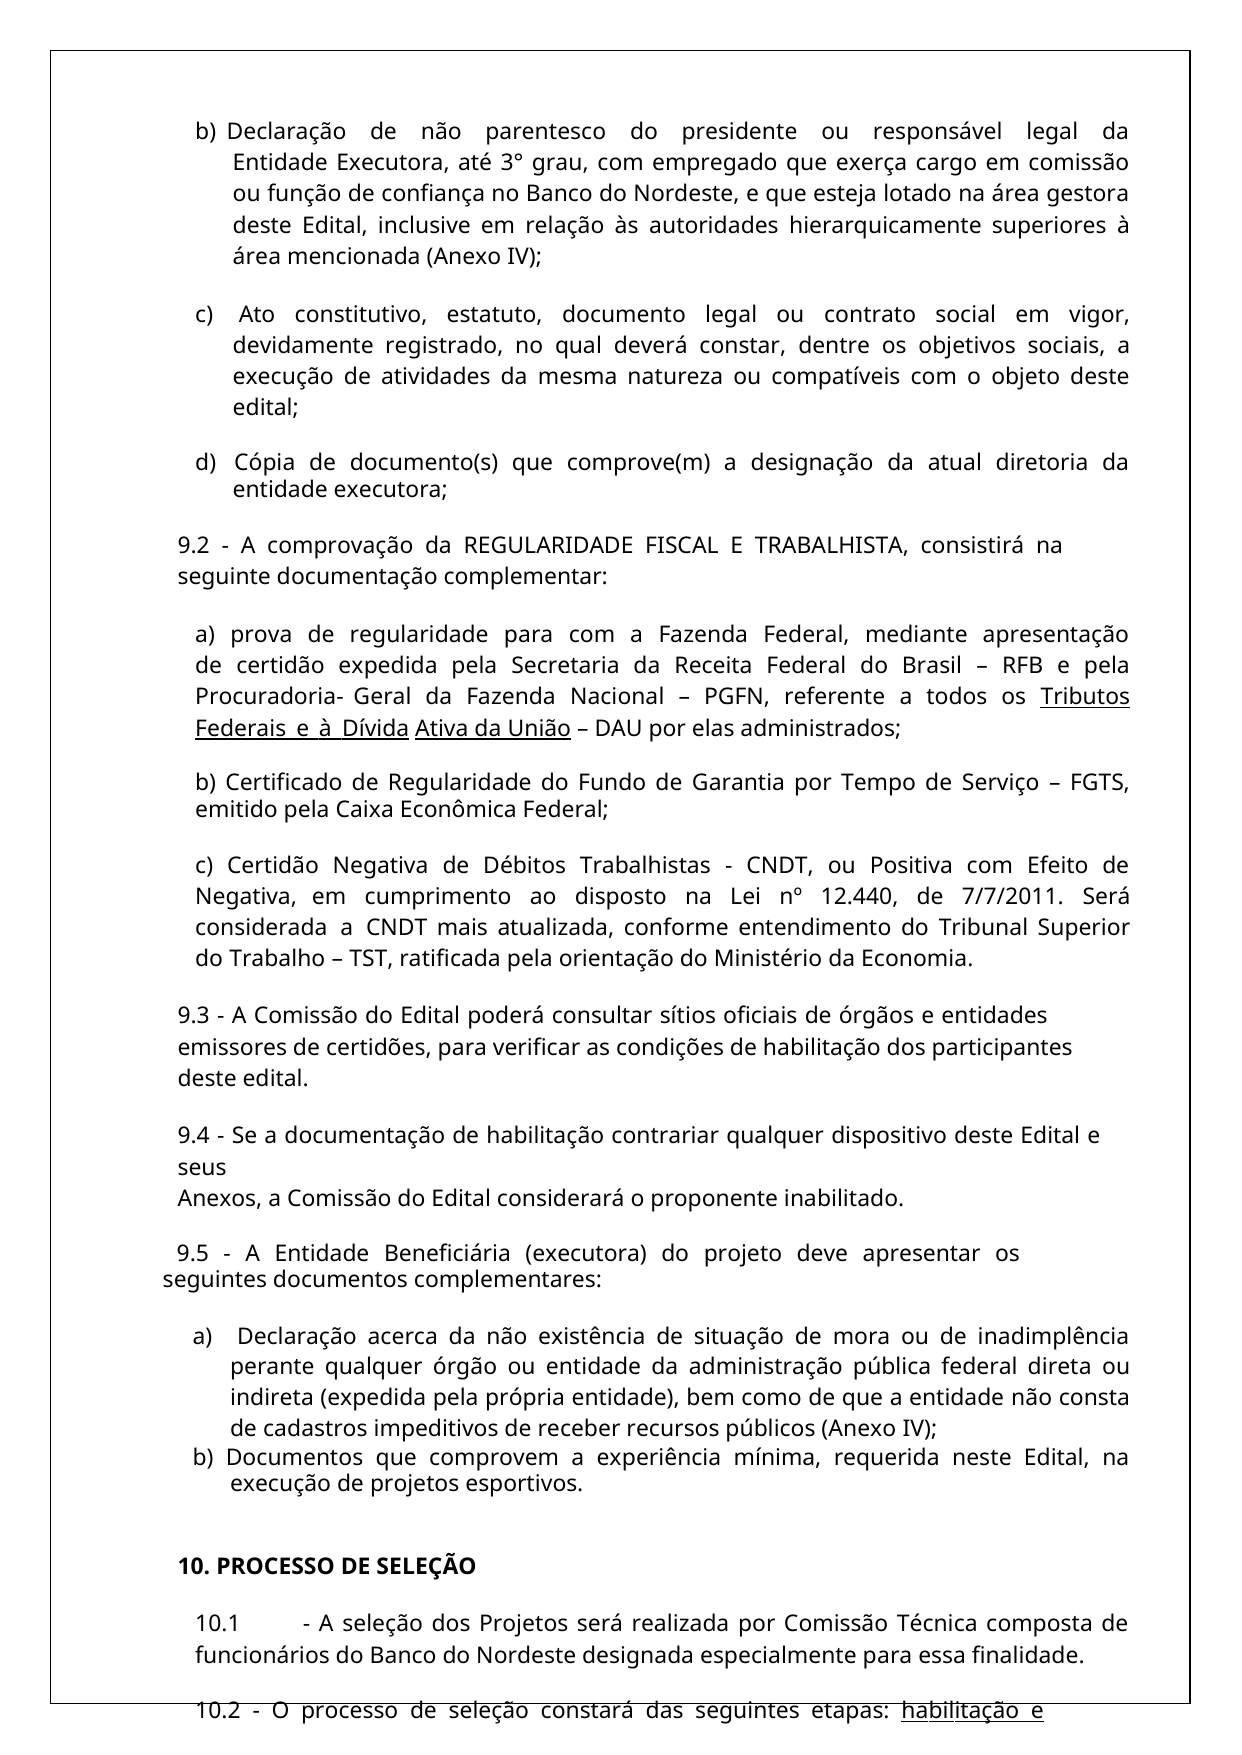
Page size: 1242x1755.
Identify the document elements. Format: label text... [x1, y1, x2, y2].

text a) Declaração acerca da não existência de situação de mora ou de inadimplência perante qualquer órgão ou entidade da administração pública federal direta ou indireta (expedida pela própria entidade), bem como de que a entidade não consta de cadastros impeditivos de receber recursos públicos (Anexo IV); [192, 1320, 1130, 1443]
text 9.2 - A comprovação da REGULARIDADE FISCAL E TRABALHISTA, consistirá na seguinte documentação complementar: [177, 529, 1130, 591]
text Anexos, a Comissão do Edital considerará o proponente inabilitado. [177, 1182, 1137, 1213]
text 9.3 - A Comissão do Edital poderá consultar sítios oficiais de órgãos e entidades emissores de certidões, para verificar as condições de habilitação dos participantes deste edital. [177, 999, 1129, 1093]
text [195, 1696, 1044, 1703]
text b) Declaração de não parentesco do presidente ou responsável legal da Entidade Executora, até 3° grau, com empregado que exerça cargo em comissão ou função de confiança no Banco do Nordeste, e que esteja lotado na área gestora deste Edital, inclusive em relação às autoridades hierarquicamente superiores à área mencionada (Anexo IV); [195, 115, 1130, 271]
text c) Ato constitutivo, estatuto, documento legal ou contrato social em vigor, devidamente registrado, no qual deverá constar, dentre os objetivos sociais, a execução de atividades da mesma natureza ou compatíveis com o objeto deste edital; [195, 298, 1130, 423]
text b) Documentos que comprovem a experiência mínima, requerida neste Edital, na execução de projetos esportivos. [192, 1444, 1129, 1497]
text d) Cópia de documento(s) que comprove(m) a designação da atual diretoria da entidade executora; [195, 449, 1130, 502]
text 9.5 - A Entidade Beneficiária (executora) do projeto deve apresentar os seguintes documentos complementares: [162, 1240, 1129, 1293]
text 10.1 - A seleção dos Projetos será realizada por Comissão Técnica composta de funcionários do Banco do Nordeste designada especialmente para essa finalidade. [195, 1607, 1129, 1670]
text b) Certificado de Regularidade do Fundo de Garantia por Tempo de Serviço – FGTS, emitido pela Caixa Econômica Federal; [195, 770, 1130, 823]
text a) prova de regularidade para com a Fazenda Federal, mediante apresentação de certidão expedida pela Secretaria da Receita Federal do Brasil – RFB e pela Procuradoria- Geral da Fazenda Nacional – PGFN, referente a todos os Tributos Federais e à Dívida Ativa da União – DAU por elas administrados; [195, 618, 1130, 743]
text 10.2 - O processo de seleção constará das seguintes etapas: habilitação e [195, 1704, 1044, 1722]
text 9.4 - Se a documentação de habilitação contrariar qualquer dispositivo deste Edital e seus [177, 1119, 1137, 1182]
text 10. PROCESSO DE SELEÇÃO [177, 1550, 1137, 1581]
text c) Certidão Negativa de Débitos Trabalhistas - CNDT, ou Positiva com Efeito de Negativa, em cumprimento ao disposto na Lei nº 12.440, de 7/7/2011. Será considerada a CNDT mais atualizada, conforme entendimento do Tribunal Superior do Trabalho – TST, ratificada pela orientação do Ministério da Economia. [195, 849, 1130, 973]
